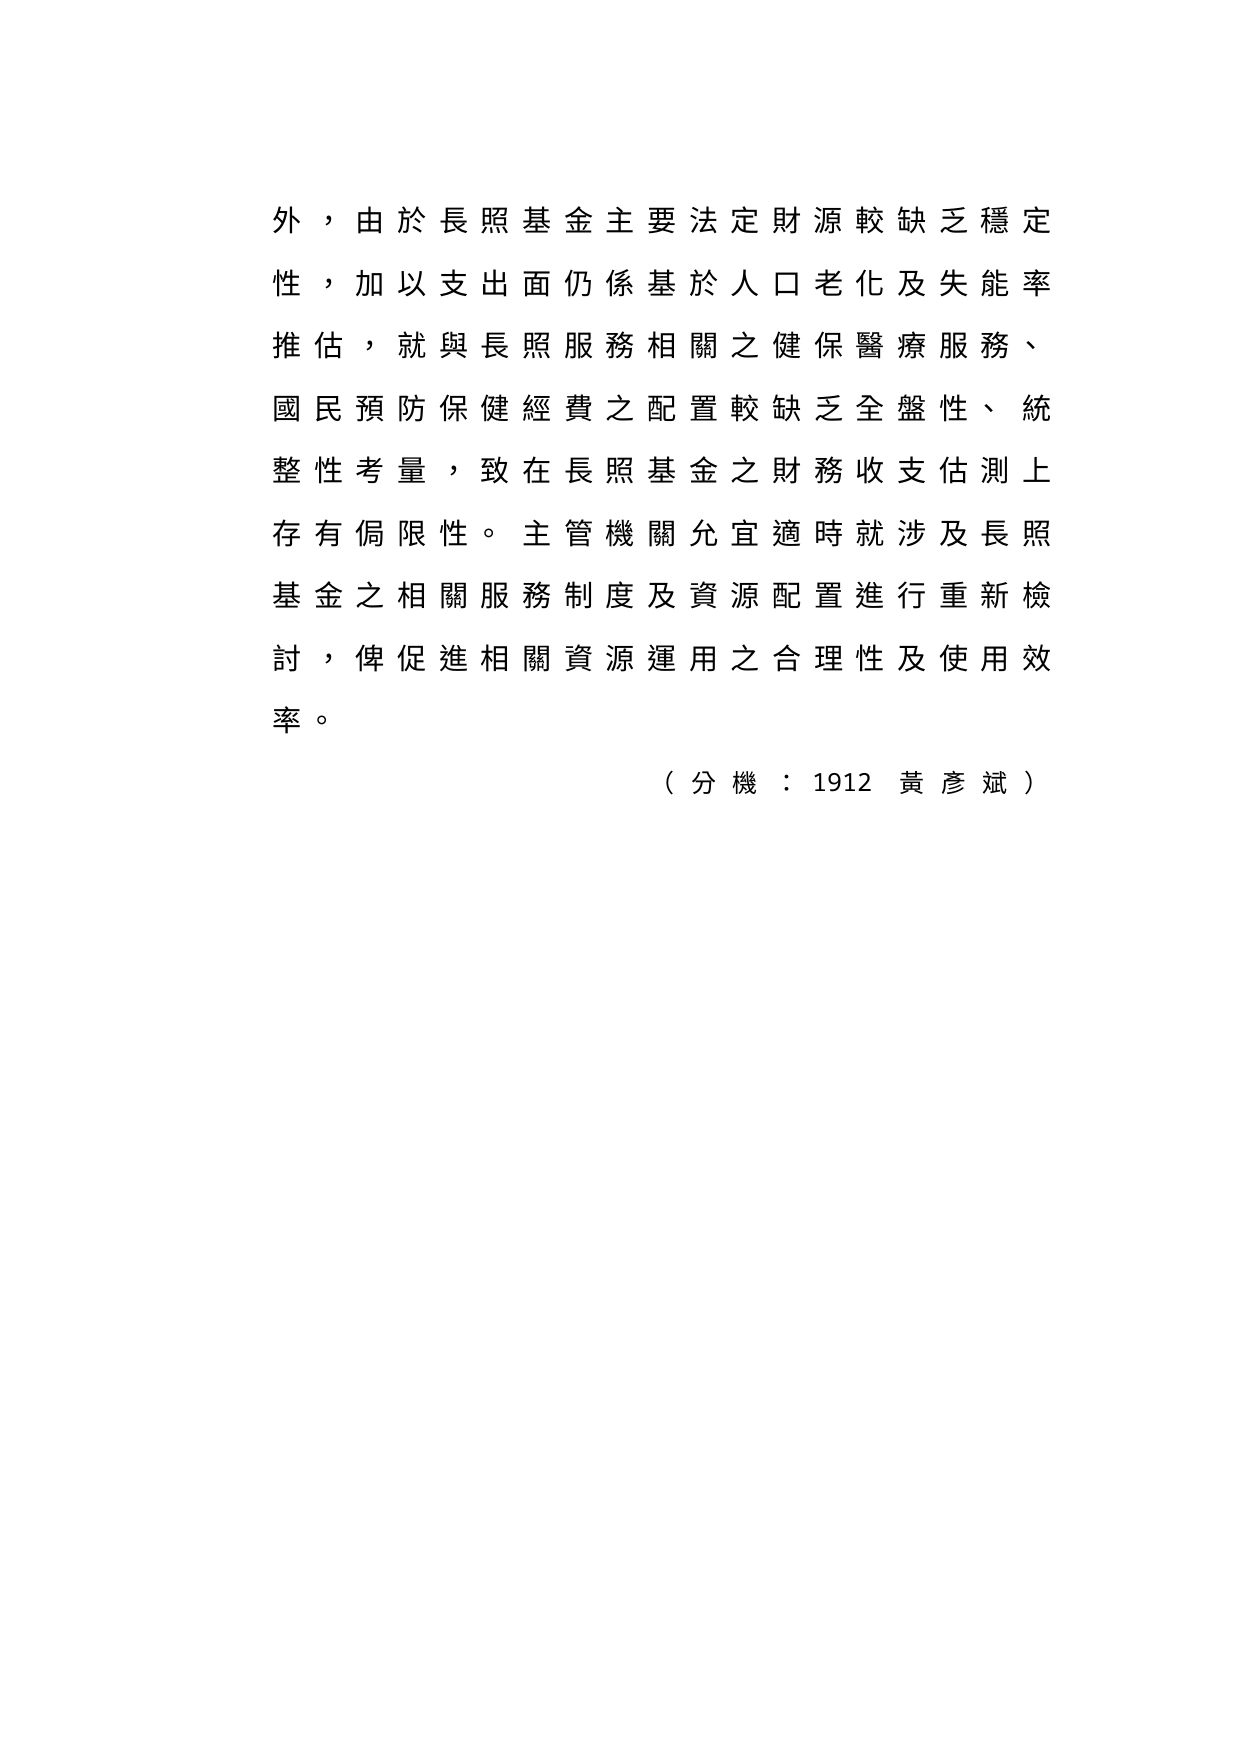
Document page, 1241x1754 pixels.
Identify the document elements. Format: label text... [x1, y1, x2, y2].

text （分機：1912 黃彥斌） [242, 740, 1058, 802]
text 綜上，因應我國高齡化程度持續增加對長照服務潛在需求之影響，衛福部近年就長照基金進行財務收支估測。根據109年7月底之推估資料，自109年度起，長照基金收支恐將首度出現短絀，累計賸餘亦逐年遞減；倘在缺乏政府預算撥充之情況下，自112年度起，基金餘額恐將有逾百億元之短絀。此外，由於長照基金主要法定財源較缺乏穩定性，加以支出面仍係基於人口老化及失能率推估，就與長照服務相關之健保醫療服務、國民預防保健經費之配置較缺乏全盤性、統整性考量，致在長照基金之財務收支估測上存有侷限性。主管機關允宜適時就涉及長照基金之相關服務制度及資源配置進行重新檢討，俾促進相關資源運用之合理性及使用效率。 [249, 177, 1058, 740]
